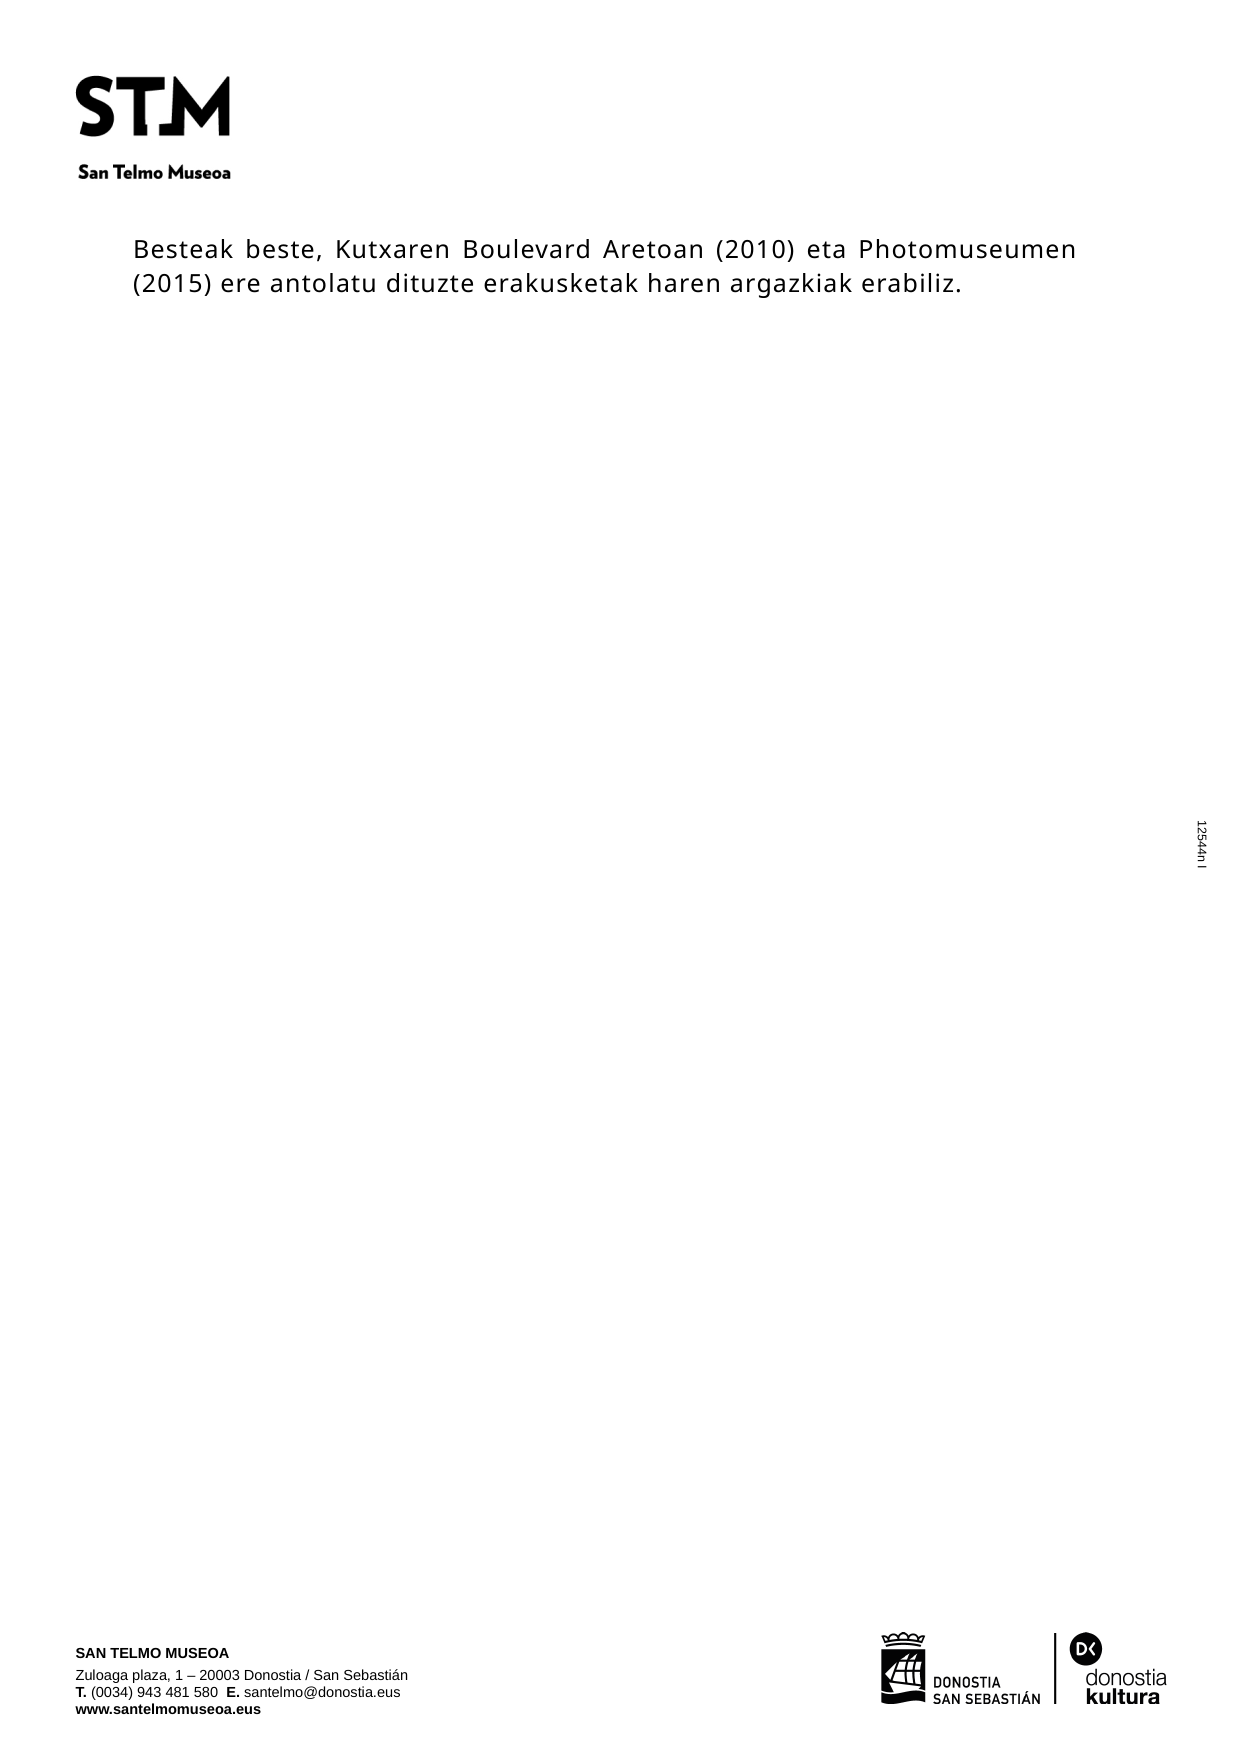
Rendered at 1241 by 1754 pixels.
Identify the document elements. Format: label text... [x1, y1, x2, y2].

text Besteak beste, Kutxaren Boulevard Aretoan (2010) eta Photomuseumen (2015) ere antolatu dituzte erakusketak haren argazkiak erabiliz. [133, 232, 1078, 300]
picture [881, 1632, 1167, 1704]
picture [75, 73, 234, 182]
